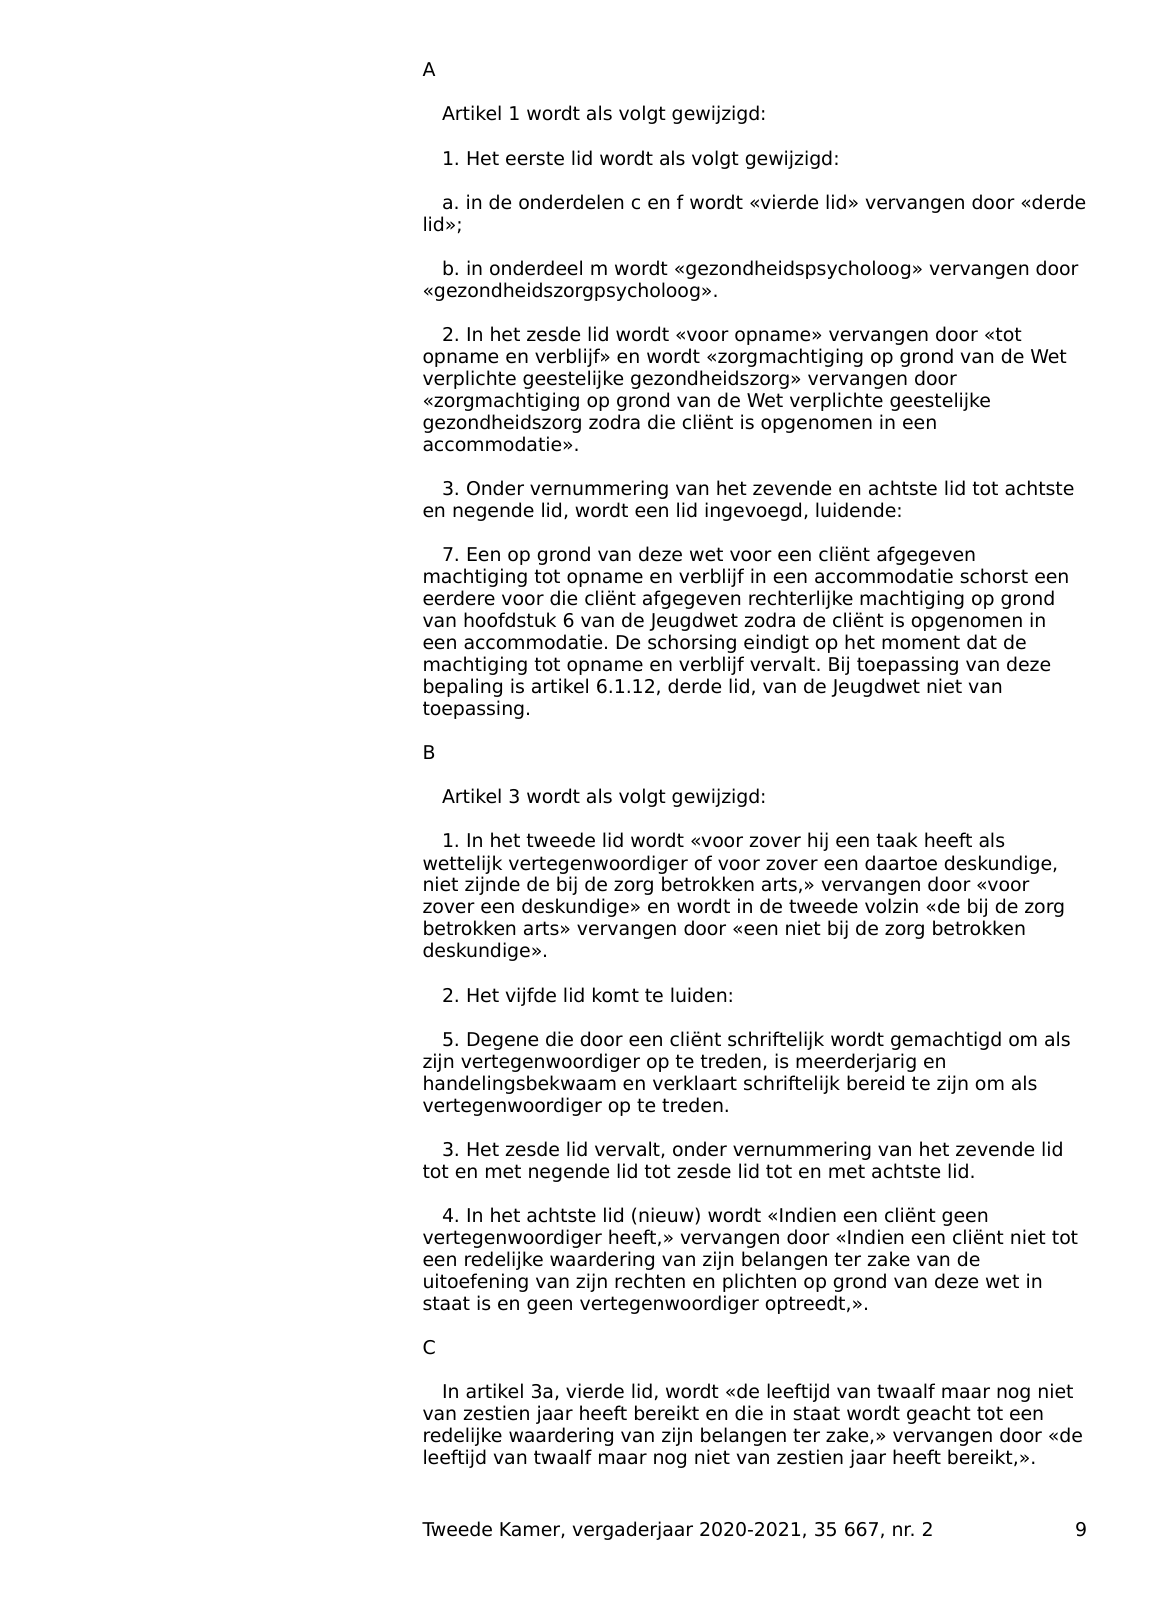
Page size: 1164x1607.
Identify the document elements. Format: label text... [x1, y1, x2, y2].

text A [422, 59, 1087, 81]
text Artikel 3 wordt als volgt gewijzigd: [422, 786, 1087, 808]
text 4. In het achtste lid (nieuw) wordt «Indien een cliënt geen vertegenwoordiger heeft,» vervangen door «Indien een cliënt niet tot een redelijke waardering van zijn belangen ter zake van de uitoefening van zijn rechten en plichten op grond van deze wet in staat is en geen vertegenwoordiger optreedt,». [422, 1205, 1087, 1315]
text C [422, 1337, 1087, 1359]
text 2. In het zesde lid wordt «voor opname» vervangen door «tot opname en verblijf» en wordt «zorgmachtiging op grond van de Wet verplichte geestelijke gezondheidszorg» vervangen door «zorgmachtiging op grond van de Wet verplichte geestelijke gezondheidszorg zodra die cliënt is opgenomen in een accommodatie». [422, 324, 1087, 456]
text 1. Het eerste lid wordt als volgt gewijzigd: [422, 147, 1087, 169]
text b. in onderdeel m wordt «gezondheidspsycholoog» vervangen door «gezondheidszorgpsycholoog». [422, 258, 1087, 302]
text 3. Het zesde lid vervalt, onder vernummering van het zevende lid tot en met negende lid tot zesde lid tot en met achtste lid. [422, 1139, 1087, 1183]
text 7. Een op grond van deze wet voor een cliënt afgegeven machtiging tot opname en verblijf in een accommodatie schorst een eerdere voor die cliënt afgegeven rechterlijke machtiging op grond van hoofdstuk 6 van de Jeugdwet zodra de cliënt is opgenomen in een accommodatie. De schorsing eindigt op het moment dat de machtiging tot opname en verblijf vervalt. Bij toepassing van deze bepaling is artikel 6.1.12, derde lid, van de Jeugdwet niet van toepassing. [422, 544, 1087, 720]
text a. in de onderdelen c en f wordt «vierde lid» vervangen door «derde lid»; [422, 192, 1087, 236]
text B [422, 742, 1087, 764]
text In artikel 3a, vierde lid, wordt «de leeftijd van twaalf maar nog niet van zestien jaar heeft bereikt en die in staat wordt geacht tot een redelijke waardering van zijn belangen ter zake,» vervangen door «de leeftijd van twaalf maar nog niet van zestien jaar heeft bereikt,». [422, 1381, 1087, 1469]
text 3. Onder vernummering van het zevende en achtste lid tot achtste en negende lid, wordt een lid ingevoegd, luidende: [422, 478, 1087, 522]
text 2. Het vijfde lid komt te luiden: [422, 984, 1087, 1006]
text 1. In het tweede lid wordt «voor zover hij een taak heeft als wettelijk vertegenwoordiger of voor zover een daartoe deskundige, niet zijnde de bij de zorg betrokken arts,» vervangen door «voor zover een deskundige» en wordt in de tweede volzin «de bij de zorg betrokken arts» vervangen door «een niet bij de zorg betrokken deskundige». [422, 830, 1087, 962]
text 5. Degene die door een cliënt schriftelijk wordt gemachtigd om als zijn vertegenwoordiger op te treden, is meerderjarig en handelingsbekwaam en verklaart schriftelijk bereid te zijn om als vertegenwoordiger op te treden. [422, 1029, 1087, 1117]
text Artikel 1 wordt als volgt gewijzigd: [422, 103, 1087, 125]
